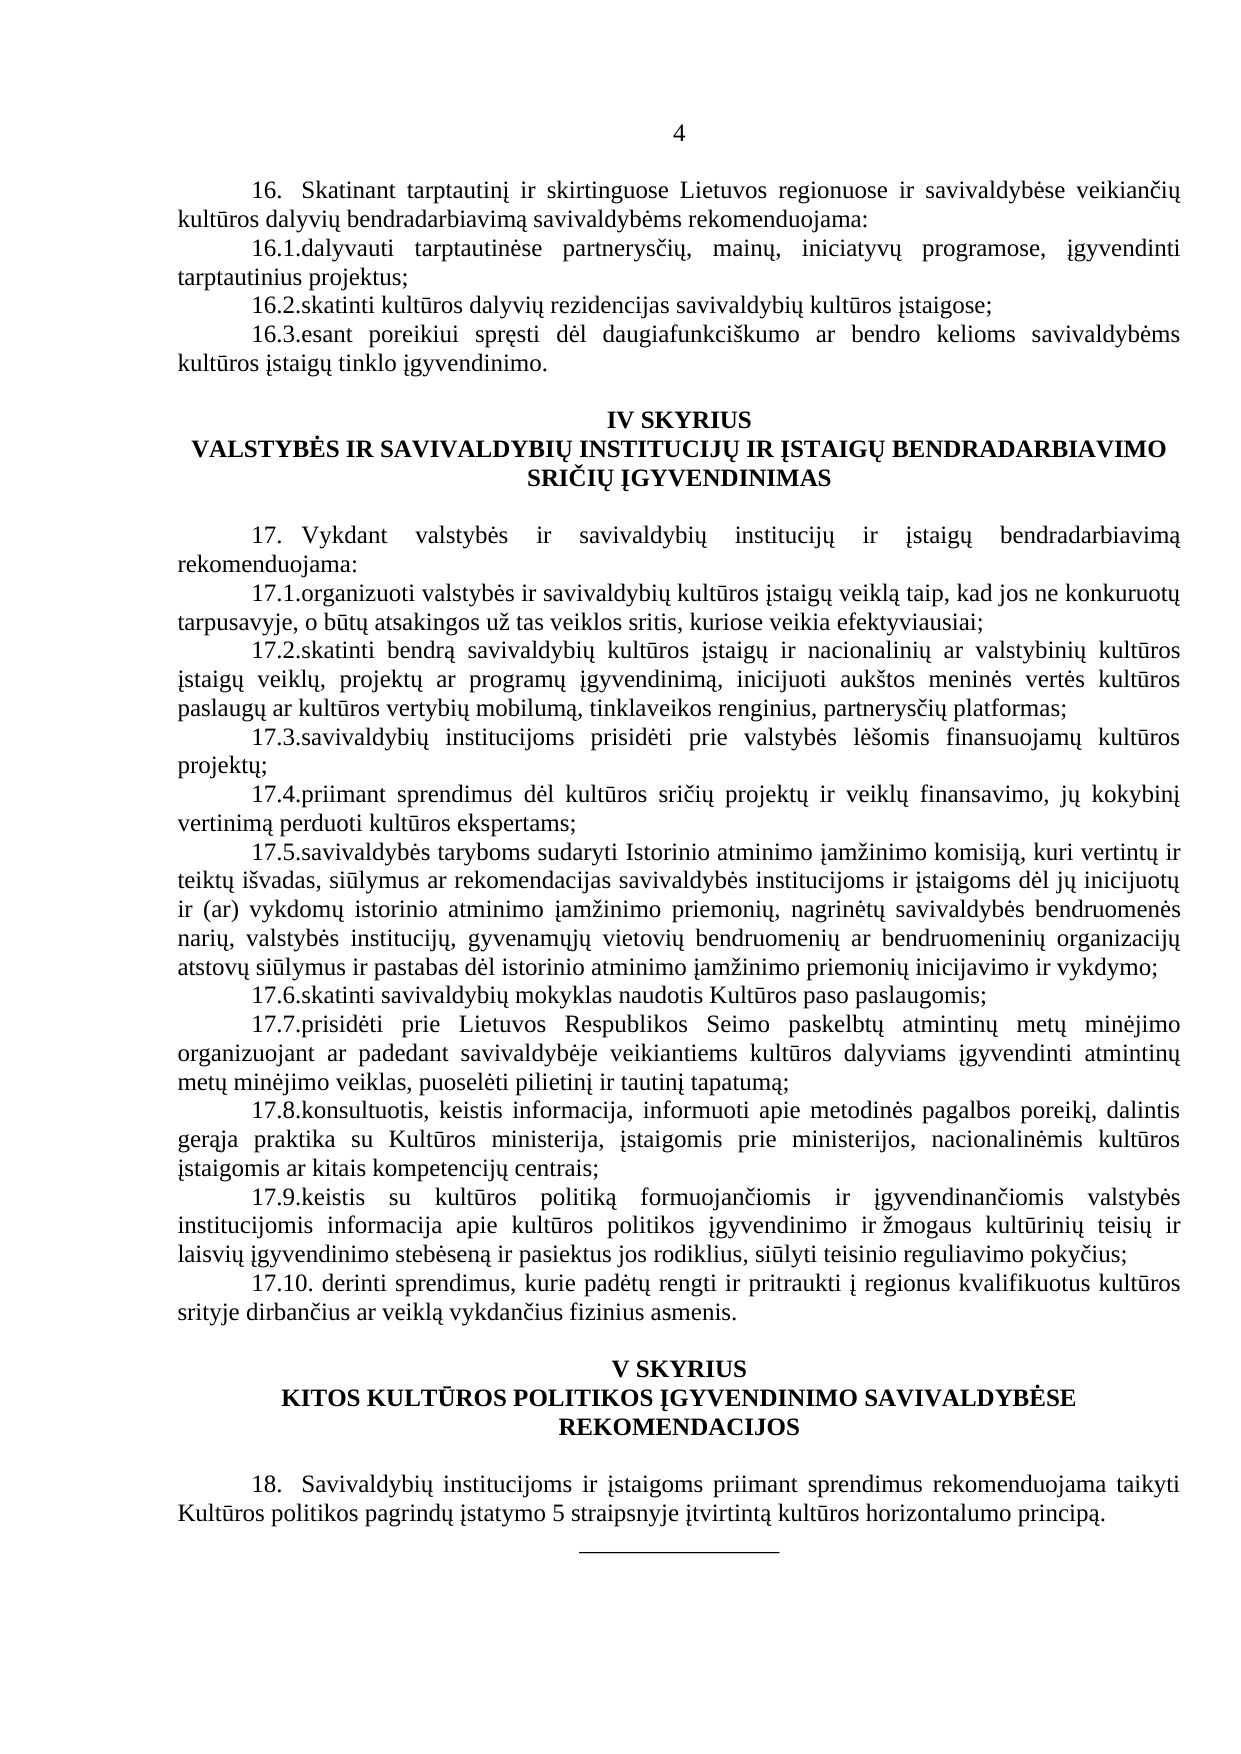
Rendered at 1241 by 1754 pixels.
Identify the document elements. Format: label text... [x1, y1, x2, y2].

text VALSTYBĖS IR SAVIVALDYBIŲ INSTITUCIJŲ IR ĮSTAIGŲ BENDRADARBIAVIMO SRIČIŲ ĮGYVENDINIMAS [177, 434, 1181, 492]
text IV SKYRIUS [177, 406, 1181, 434]
text ________________ [177, 1527, 1181, 1556]
text 17.7. prisidėti prie Lietuvos Respublikos Seimo paskelbtų atmintinų metų minėjimo organizuojant ar padedant savivaldybėje veikiantiems kultūros dalyviams įgyvendinti atmintinų metų minėjimo veiklas, puoselėti pilietinį ir tautinį tapatumą; [177, 1009, 1181, 1096]
text 16.2. skatinti kultūros dalyvių rezidencijas savivaldybių kultūros įstaigose; [177, 291, 1181, 319]
text 17.4. priimant sprendimus dėl kultūros sričių projektų ir veiklų finansavimo, jų kokybinį vertinimą perduoti kultūros ekspertams; [177, 779, 1181, 837]
text 17.6. skatinti savivaldybių mokyklas naudotis Kultūros paso paslaugomis; [177, 981, 1181, 1009]
text 16. Skatinant tarptautinį ir skirtinguose Lietuvos regionuose ir savivaldybėse veikiančių kultūros dalyvių bendradarbiavimą savivaldybėms rekomenduojama: [177, 176, 1181, 233]
text 17. Vykdant valstybės ir savivaldybių institucijų ir įstaigų bendradarbiavimą rekomenduojama: [177, 521, 1181, 578]
text 16.3. esant poreikiui spręsti dėl daugiafunkciškumo ar bendro kelioms savivaldybėms kultūros įstaigų tinklo įgyvendinimo. [177, 319, 1181, 377]
text 16.1. dalyvauti tarptautinėse partnerysčių, mainų, iniciatyvų programose, įgyvendinti tarptautinius projektus; [177, 233, 1181, 291]
text 17.10. derinti sprendimus, kurie padėtų rengti ir pritraukti į regionus kvalifikuotus kultūros srityje dirbančius ar veiklą vykdančius fizinius asmenis. [177, 1268, 1181, 1326]
text 17.8. konsultuotis, keistis informacija, informuoti apie metodinės pagalbos poreikį, dalintis gerąja praktika su Kultūros ministerija, įstaigomis prie ministerijos, nacionalinėmis kultūros įstaigomis ar kitais kompetencijų centrais; [177, 1096, 1181, 1182]
text V SKYRIUS [177, 1354, 1181, 1383]
text 17.5. savivaldybės taryboms sudaryti Istorinio atminimo įamžinimo komisiją, kuri vertintų ir teiktų išvadas, siūlymus ar rekomendacijas savivaldybės institucijoms ir įstaigoms dėl jų inicijuotų ir (ar) vykdomų istorinio atminimo įamžinimo priemonių, nagrinėtų savivaldybės bendruomenės narių, valstybės institucijų, gyvenamųjų vietovių bendruomenių ar bendruomeninių organizacijų atstovų siūlymus ir pastabas dėl istorinio atminimo įamžinimo priemonių inicijavimo ir vykdymo; [177, 837, 1181, 981]
text 17.3. savivaldybių institucijoms prisidėti prie valstybės lėšomis finansuojamų kultūros projektų; [177, 722, 1181, 779]
text 18. Savivaldybių institucijoms ir įstaigoms priimant sprendimus rekomenduojama taikyti Kultūros politikos pagrindų įstatymo 5 straipsnyje įtvirtintą kultūros horizontalumo principą. [177, 1469, 1181, 1527]
text KITOS KULTŪROS POLITIKOS ĮGYVENDINIMO SAVIVALDYBĖSE REKOMENDACIJOS [177, 1383, 1181, 1441]
text 17.2. skatinti bendrą savivaldybių kultūros įstaigų ir nacionalinių ar valstybinių kultūros įstaigų veiklų, projektų ar programų įgyvendinimą, inicijuoti aukštos meninės vertės kultūros paslaugų ar kultūros vertybių mobilumą, tinklaveikos renginius, partnerysčių platformas; [177, 636, 1181, 722]
text 17.9. keistis su kultūros politiką formuojančiomis ir įgyvendinančiomis valstybės institucijomis informacija apie kultūros politikos įgyvendinimo ir žmogaus kultūrinių teisių ir laisvių įgyvendinimo stebėseną ir pasiektus jos rodiklius, siūlyti teisinio reguliavimo pokyčius; [177, 1182, 1181, 1268]
text 17.1. organizuoti valstybės ir savivaldybių kultūros įstaigų veiklą taip, kad jos ne konkuruotų tarpusavyje, o būtų atsakingos už tas veiklos sritis, kuriose veikia efektyviausiai; [177, 578, 1181, 636]
